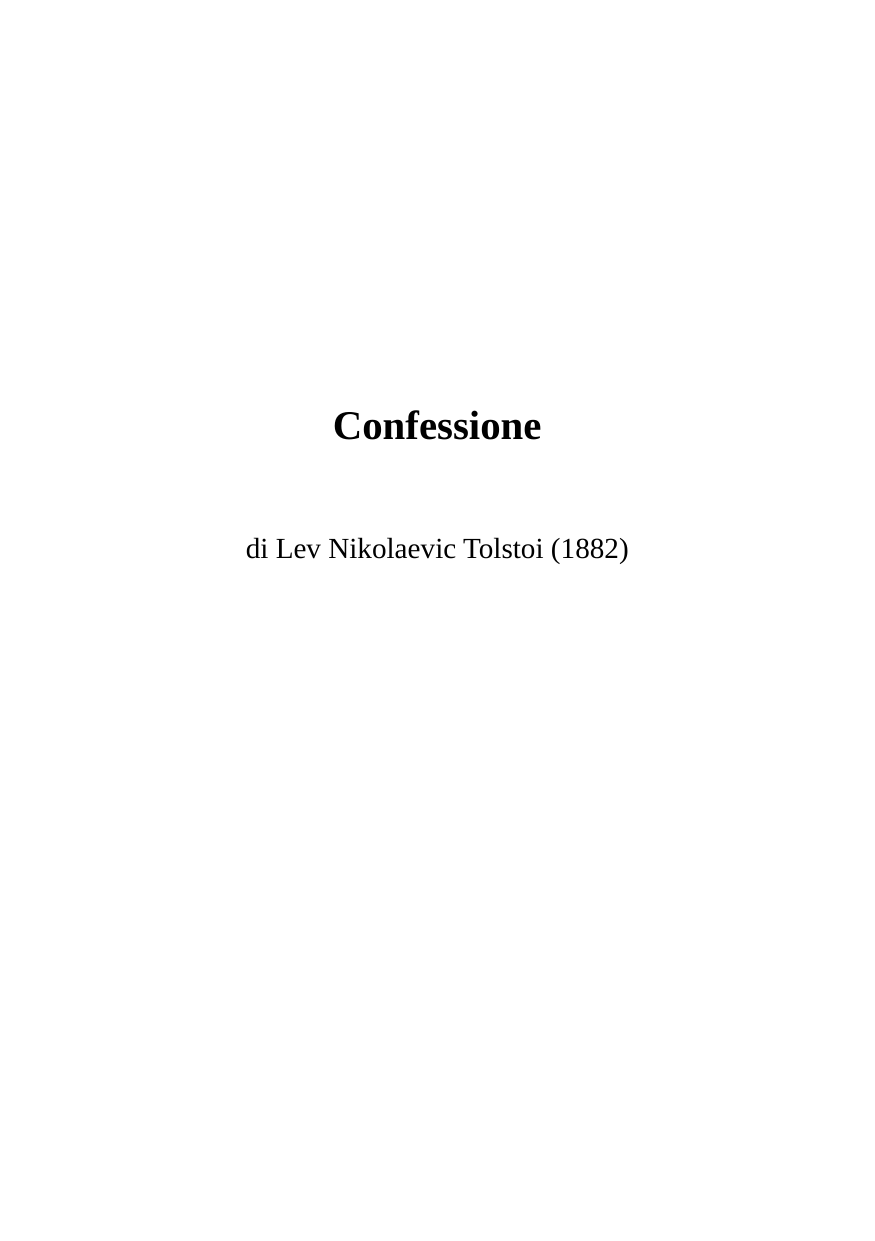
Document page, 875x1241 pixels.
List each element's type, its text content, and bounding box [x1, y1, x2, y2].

subtitle Confessione [106, 402, 768, 448]
text di Lev Nikolaevic Tolstoi (1882) [106, 531, 768, 565]
